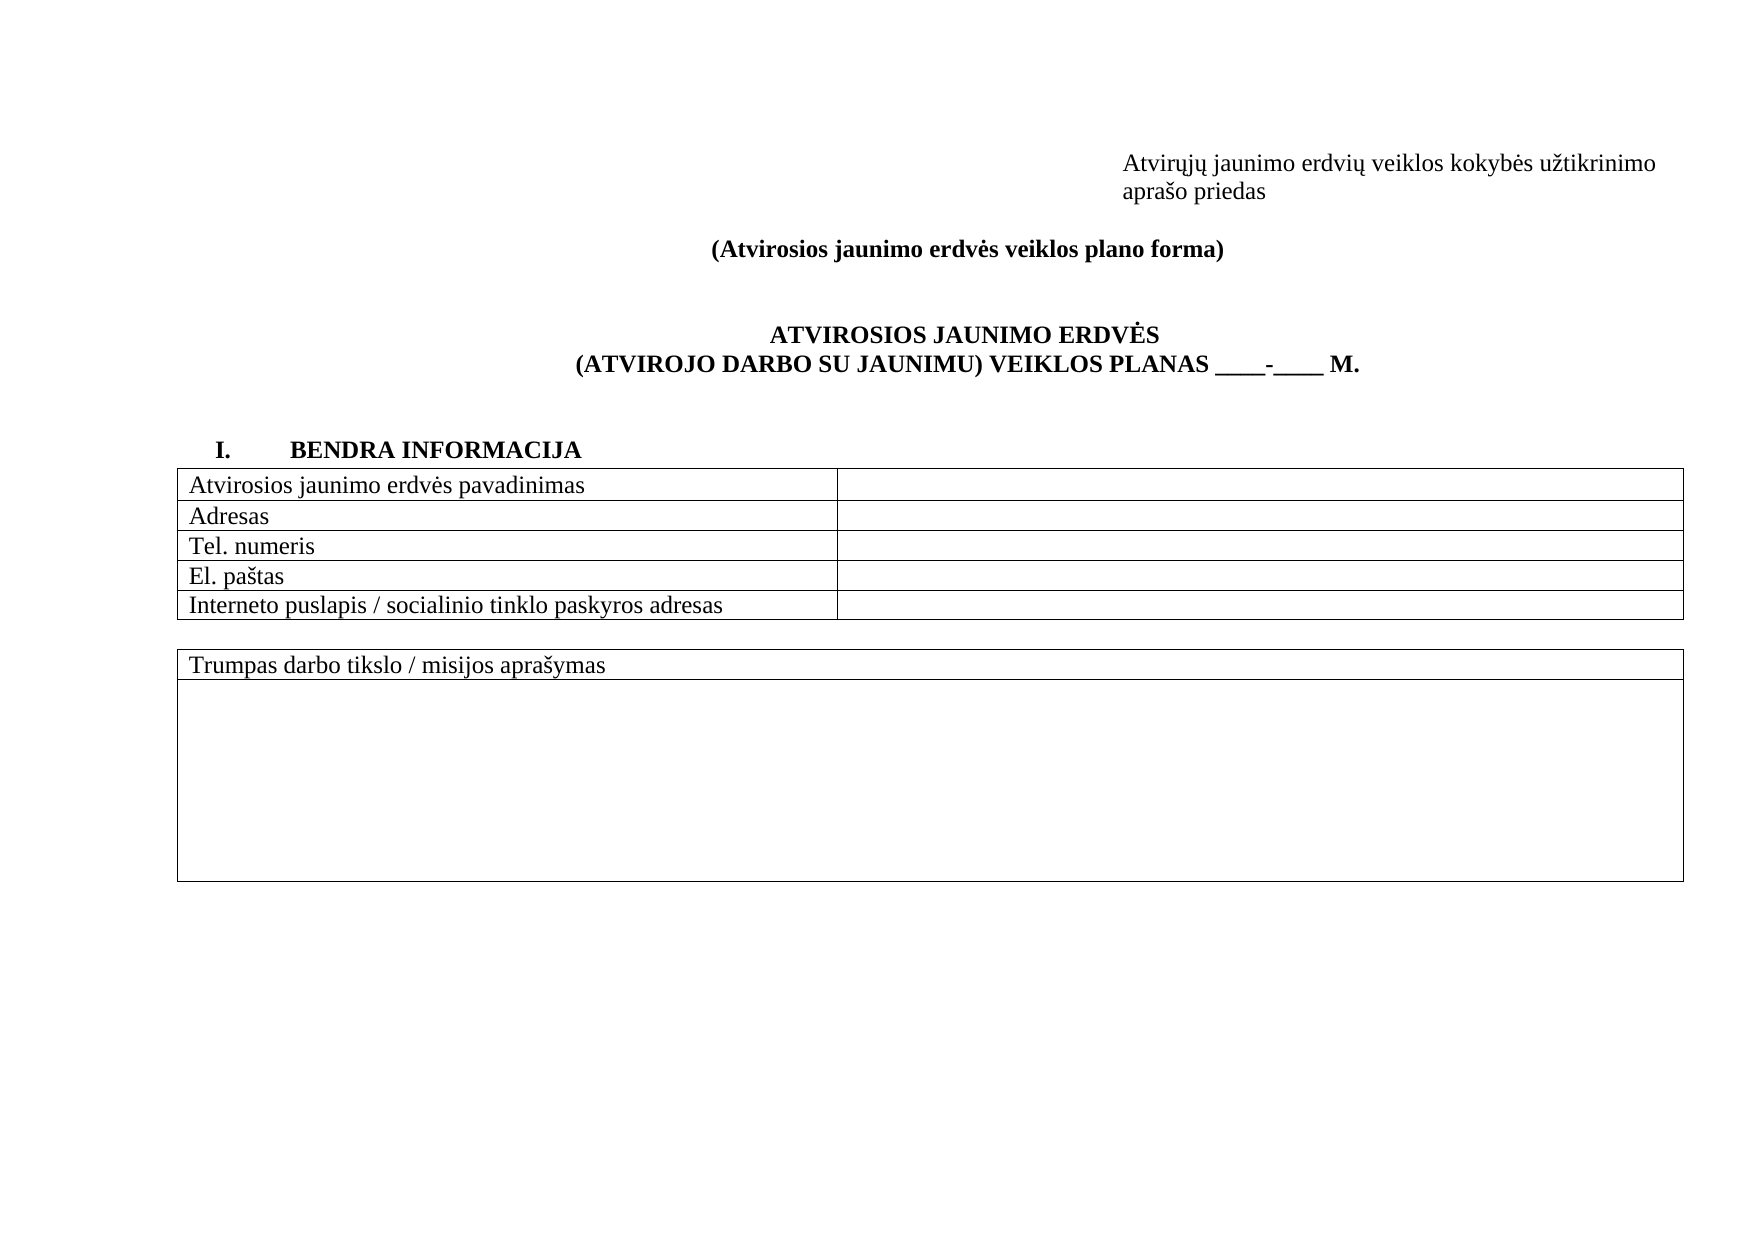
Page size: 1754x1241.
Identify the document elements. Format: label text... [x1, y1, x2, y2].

table_cell [838, 591, 1683, 619]
table_cell Interneto puslapis / socialinio tinklo paskyros adresas [178, 591, 837, 619]
table_cell El. paštas [178, 561, 837, 589]
text (Atvirosios jaunimo erdvės veiklos plano forma) [252, 234, 1683, 263]
table_cell Adresas [178, 501, 837, 530]
table_cell [838, 531, 1683, 560]
table_cell [838, 501, 1683, 530]
table_header Trumpas darbo tikslo / misijos aprašymas [178, 650, 1683, 679]
table_cell Tel. numeris [178, 531, 837, 560]
text ATVIROSIOS JAUNIMO ERDVĖS [252, 320, 1683, 349]
text Atvirųjų jaunimo erdvių veiklos kokybės užtikrinimo [177, 148, 1683, 176]
text aprašo priedas [177, 176, 1683, 205]
text I. BENDRA INFORMACIJA [215, 435, 1683, 464]
table_cell [838, 561, 1683, 589]
text (ATVIROJO DARBO SU JAUNIMU) VEIKLOS PLANAS ____-____ M. [252, 349, 1683, 378]
table_cell [178, 680, 1683, 881]
table_header Atvirosios jaunimo erdvės pavadinimas [178, 469, 837, 500]
table_header [838, 469, 1683, 500]
